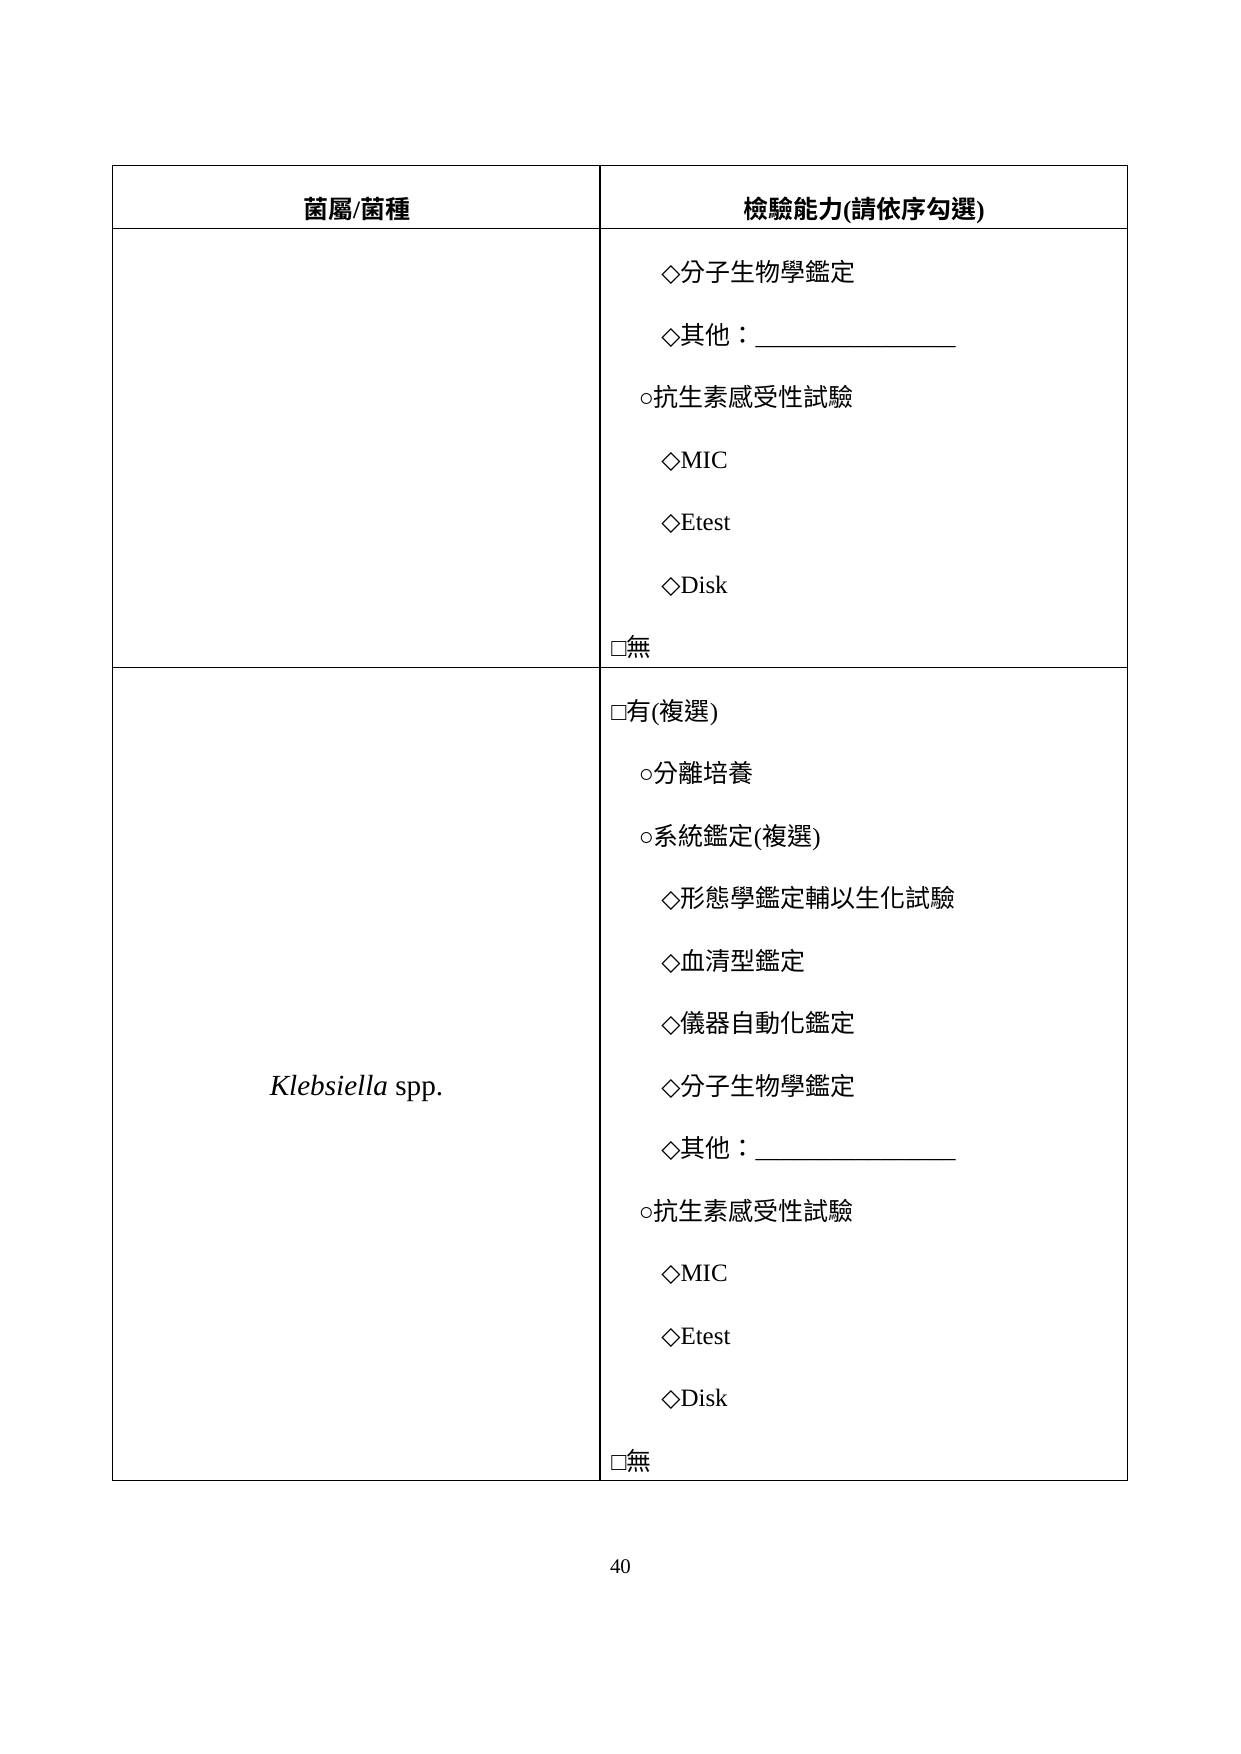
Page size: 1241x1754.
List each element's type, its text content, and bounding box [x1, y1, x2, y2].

table_header 菌屬/菌種 [113, 166, 599, 228]
table_cell ◇分子生物學鑑定 ◇其他：________________ ○抗生素感受性試驗 ◇MIC ◇Etest ◇Disk □無 [601, 229, 1127, 667]
table_cell [113, 229, 599, 667]
table_cell Klebsiella spp. [113, 668, 599, 1480]
table_cell □有(複選) ○分離培養 ○系統鑑定(複選) ◇形態學鑑定輔以生化試驗 ◇血清型鑑定 ◇儀器自動化鑑定 ◇分子生物學鑑定 ◇其他：________________ ○抗生素感受性試驗 ◇MIC ◇Etest ◇Disk □無 [601, 668, 1127, 1480]
table_header 檢驗能力(請依序勾選) [601, 166, 1127, 228]
